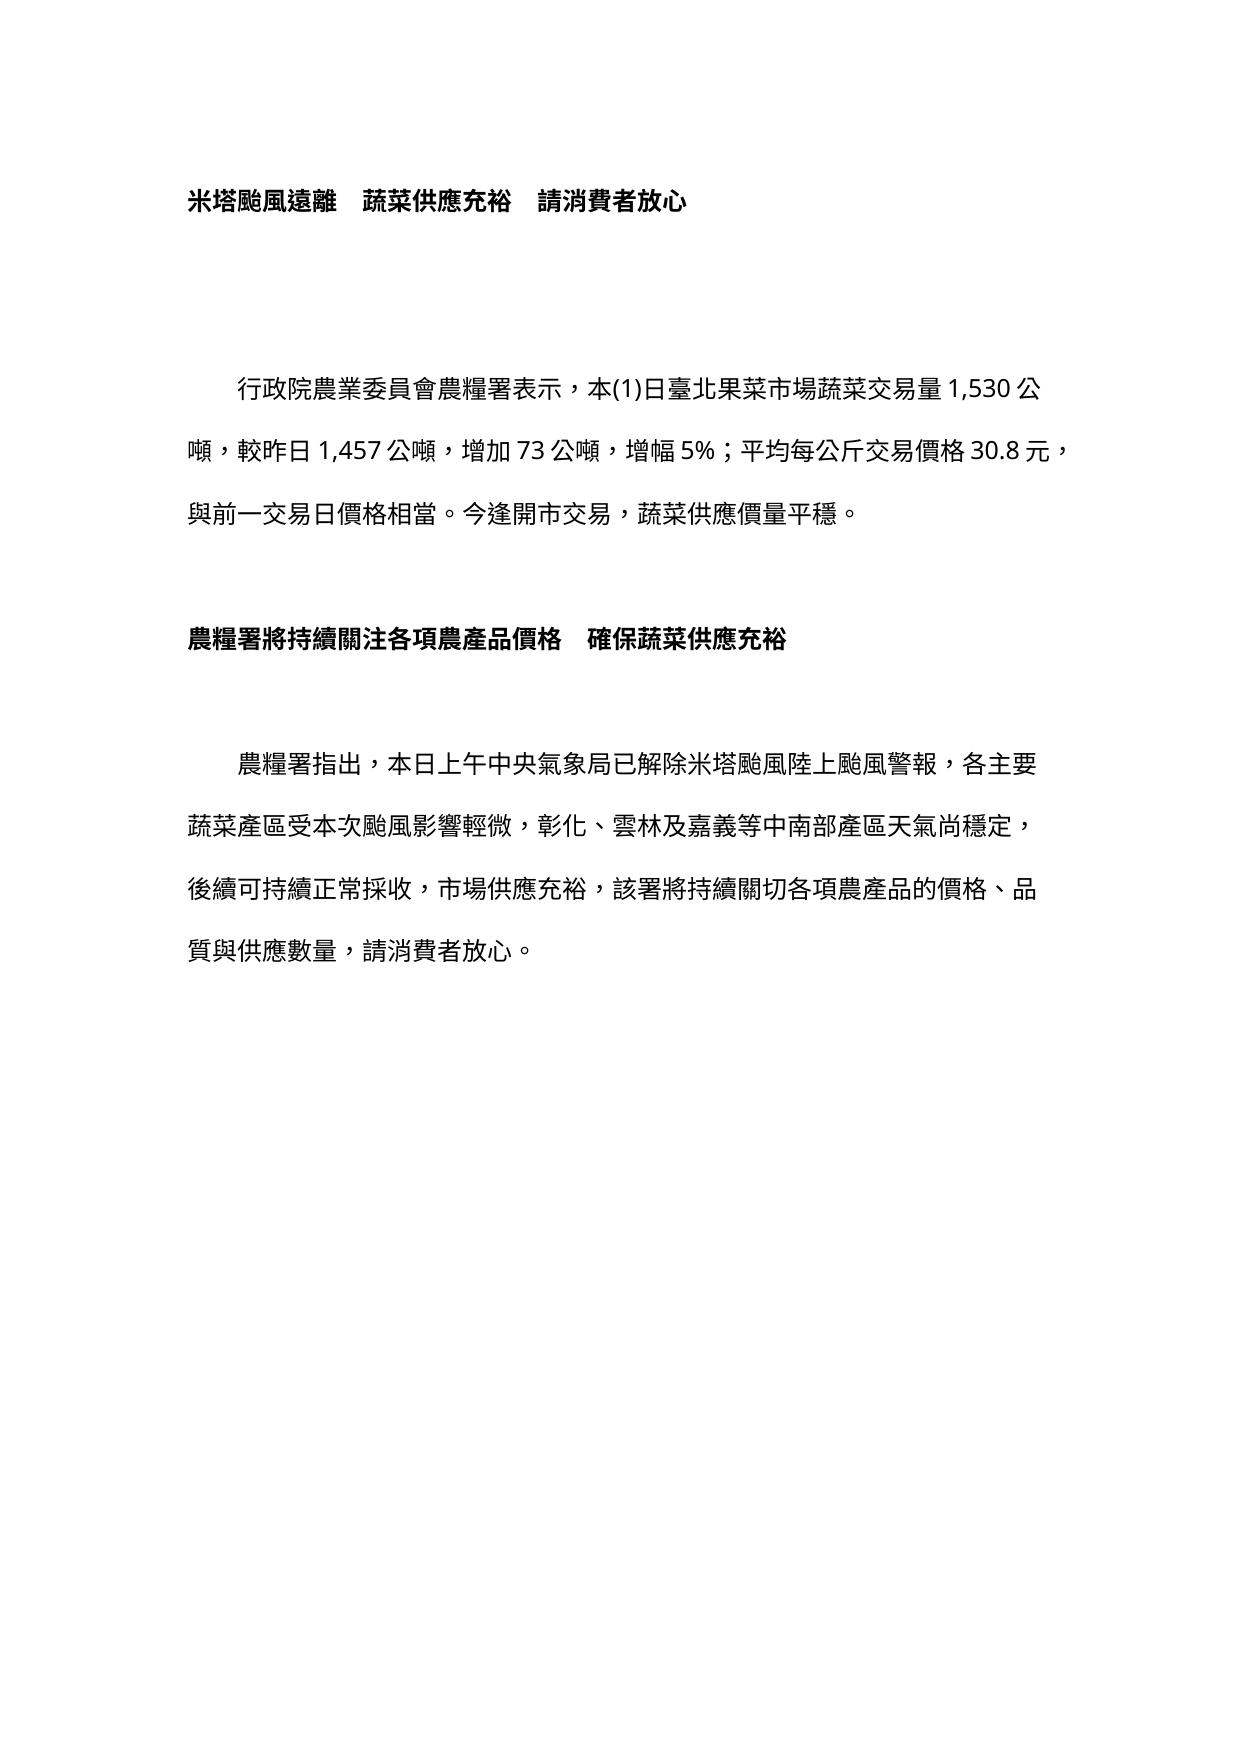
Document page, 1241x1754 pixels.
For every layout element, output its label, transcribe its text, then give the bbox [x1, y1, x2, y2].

text 行政院農業委員會農糧署表示，本(1)日臺北果菜市場蔬菜交易量1,530公噸，較昨日1,457公噸，增加73公噸，增幅5%；平均每公斤交易價格30.8元，與前一交易日價格相當。今逢開市交易，蔬菜供應價量平穩。 [187, 346, 1053, 533]
text 農糧署指出，本日上午中央氣象局已解除米塔颱風陸上颱風警報，各主要蔬菜產區受本次颱風影響輕微，彰化、雲林及嘉義等中南部產區天氣尚穩定，後續可持續正常採收，市場供應充裕，該署將持續關切各項農產品的價格、品質與供應數量，請消費者放心。 [187, 721, 1053, 971]
text 米塔颱風遠離 蔬菜供應充裕 請消費者放心 [187, 158, 1053, 221]
text 農糧署將持續關注各項農產品價格 確保蔬菜供應充裕 [187, 596, 1053, 658]
